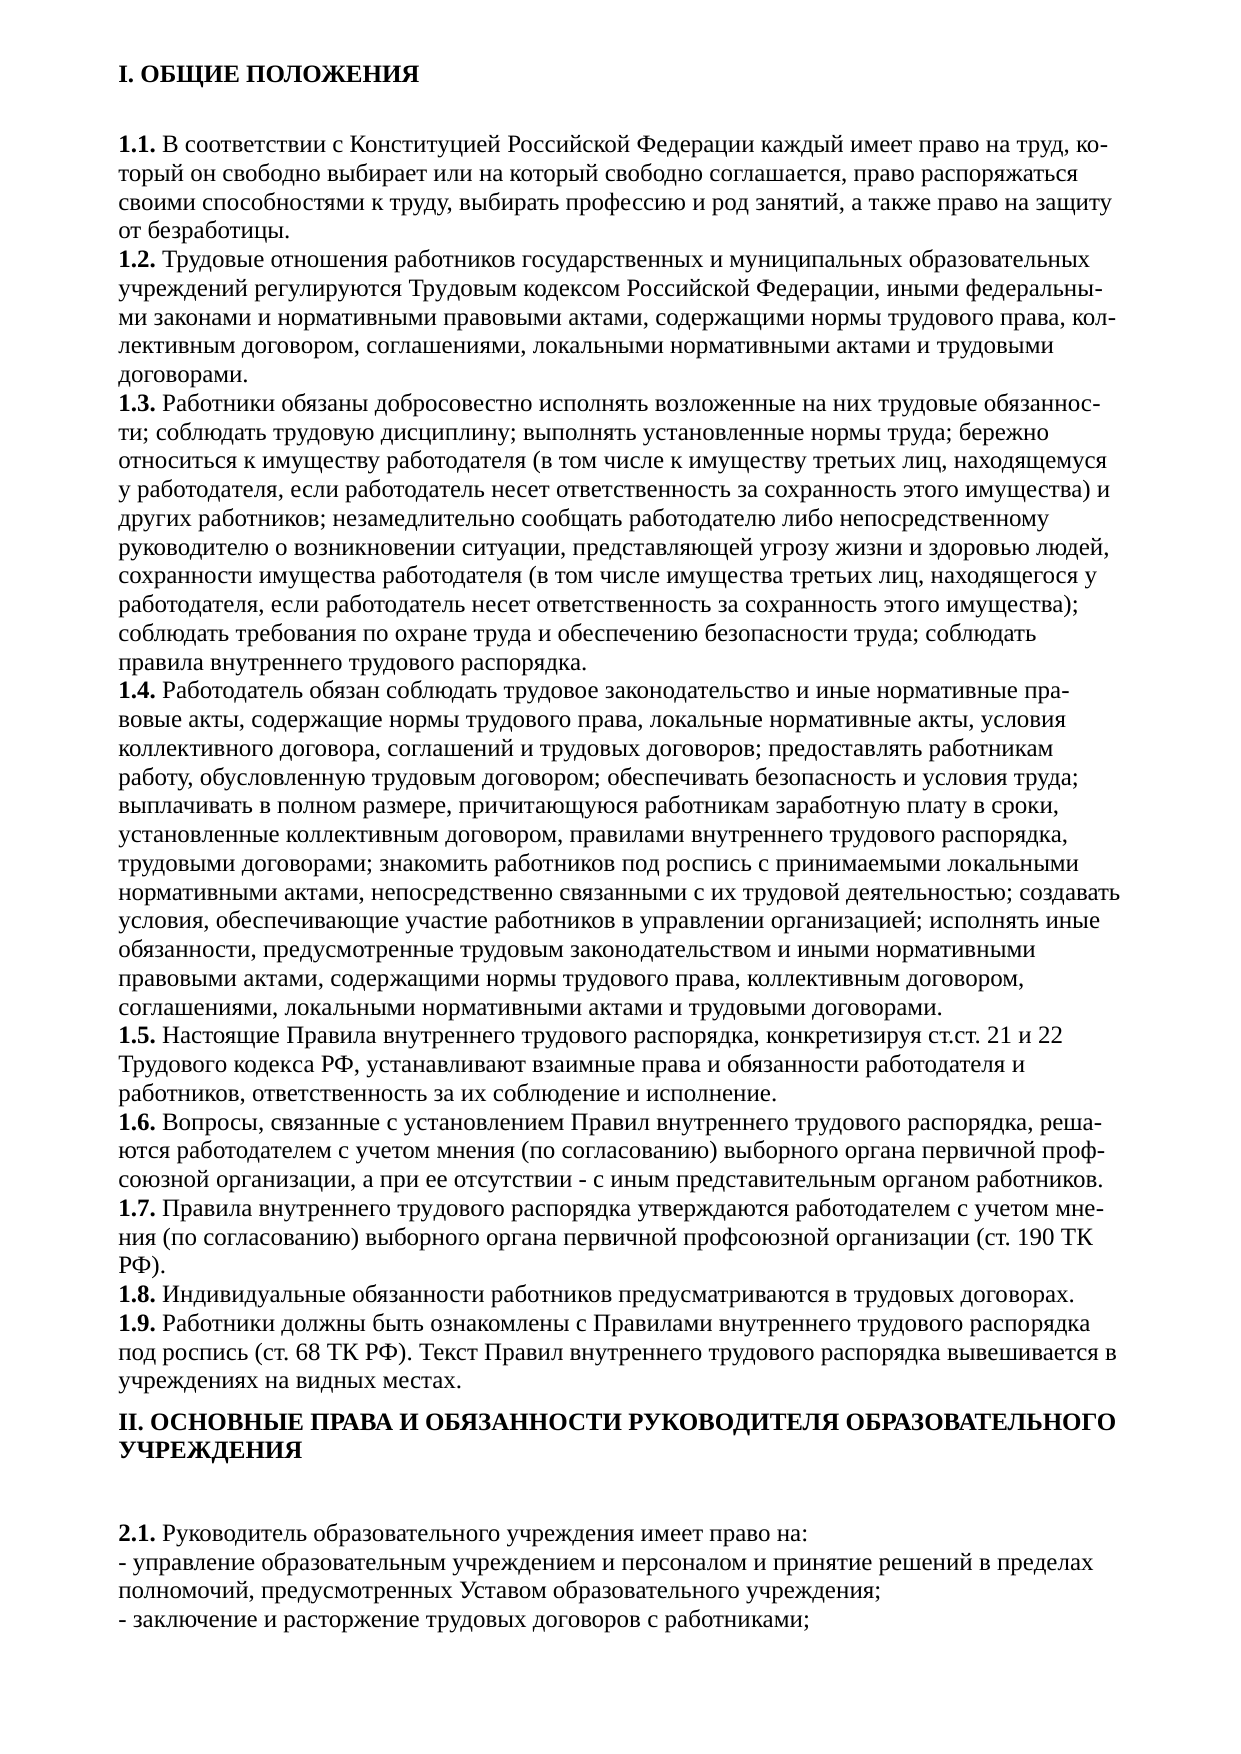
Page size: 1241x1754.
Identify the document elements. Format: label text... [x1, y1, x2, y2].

text I. ОБЩИЕ ПОЛОЖЕНИЯ [118, 59, 1122, 88]
text 2.1. Руководитель образо­вательного учреждения име­ет право на: - управление образовательным учреждением и персоналом и принятие решений в пределах полномочий, предусмотренных Уставом образовательного уч­реждения; - заключение и расторжение трудовых договоров с работни­ками; [118, 1518, 1122, 1633]
text II. ОСНОВНЫЕ ПРАВА И ОБЯЗАННОСТИ РУКОВОДИТЕЛЯ ОБРАЗОВАТЕЛЬНОГО УЧРЕЖДЕНИЯ [118, 1407, 1122, 1464]
text 1.1. В соответствии с Консти­туцией Российской Федерации каждый имеет право на труд, ко­торый он свободно выбирает или на который свободно соглаша­ется, право распоряжаться сво­ими способностями к труду, вы­бирать профессию и род заня­тий, а также право на защиту от безработицы. 1.2. Трудовые отношения ра­ботников государственных и му­ниципальных образовательных учреждений регулируются Тру­довым кодексом Российской Федерации, иными федеральны­ми законами и нормативными правовыми актами, содержащи­ми нормы трудового права, кол­лективным договором, соглаше­ниями, локальными нормативны­ми актами и трудовыми догово­рами. 1.3. Работники обязаны добро­совестно исполнять возложен­ные на них трудовые обязаннос­ти; соблюдать трудовую дисцип­лину; выполнять установленные нормы труда; бережно относить­ся к имуществу работодателя (в том числе к имуществу третьих лиц, находящемуся у работода­теля, если работодатель несет ответственность за сохранность этого имущества) и других ра­ботников; незамедлительно со­общать работодателю либо не­посредственному руководителю о возникновении ситуации, представляющей угрозу жизни и здоровью людей, сохранности имущества работодателя (в том числе имущества третьих лиц, находящегося у работодателя, если работодатель несет ответственность за сохранность это­го имущества); соблюдать тре­бования по охране труда и обес­печению безопасности труда; соблюдать правила внутреннего трудового распорядка. 1.4. Работодатель обязан со­блюдать трудовое законодатель­ство и иные нормативные пра­вовые акты, содержащие нормы трудового права, локальные нор­мативные акты, условия коллек­тивного договора, соглашений и трудовых договоров; предостав­лять работникам работу, обус­ловленную трудовым догово­ром; обеспечивать безопасность и условия труда; выплачивать в полном размере, причитающую­ся работникам заработную пла­ту в сроки, установленные кол­лективным договором, правила­ми внутреннего трудового рас­порядка, трудовыми договора­ми; знакомить работников под роспись с принимаемыми ло­кальными нормативными акта­ми, непосредственно связанны­ми с их трудовой деятельнос­тью; создавать условия, обеспе­чивающие участие работников в управлении организацией; ис­полнять иные обязанности, пре­дусмотренные трудовым законо­дательством и иными норматив­ными правовыми актами, содер­жащими нормы трудового пра­ва, коллективным договором, соглашениями, локальными нор­мативными актами и трудовыми договорами. 1.5. Настоящие Правила внутреннего трудового распорядка, конкретизируя ст.ст. 21 и 22 Трудового кодек­са РФ, устанавливают взаимные права и обязанности работодателя и работников, ответствен­ность за их соблюдение и испол­нение. 1.6. Вопросы, связанные с ус­тановлением Правил внутренне­го трудового распорядка, реша­ются работодателем с учетом мнения (по согласованию) вы­борного органа первичной проф­союзной организации, а при ее отсутствии - с иным представи­тельным органом работников. 1.7. Правила внутреннего тру­дового распорядка утверждают­ся работодателем с учетом мне­ния (по согласованию) выборно­го органа первичной профсоюз­ной организации (ст. 190 ТК РФ). 1.8. Индивидуальные обя­занности работников предус­матриваются в трудовых дого­ворах. 1.9. Работники должны быть ознакомлены с Правилами внутреннего трудового распо­рядка под роспись (ст. 68 ТК РФ). Текст Правил внутренне­го трудового распорядка выве­шивается в учреждениях на видных местах. [118, 100, 1122, 1394]
